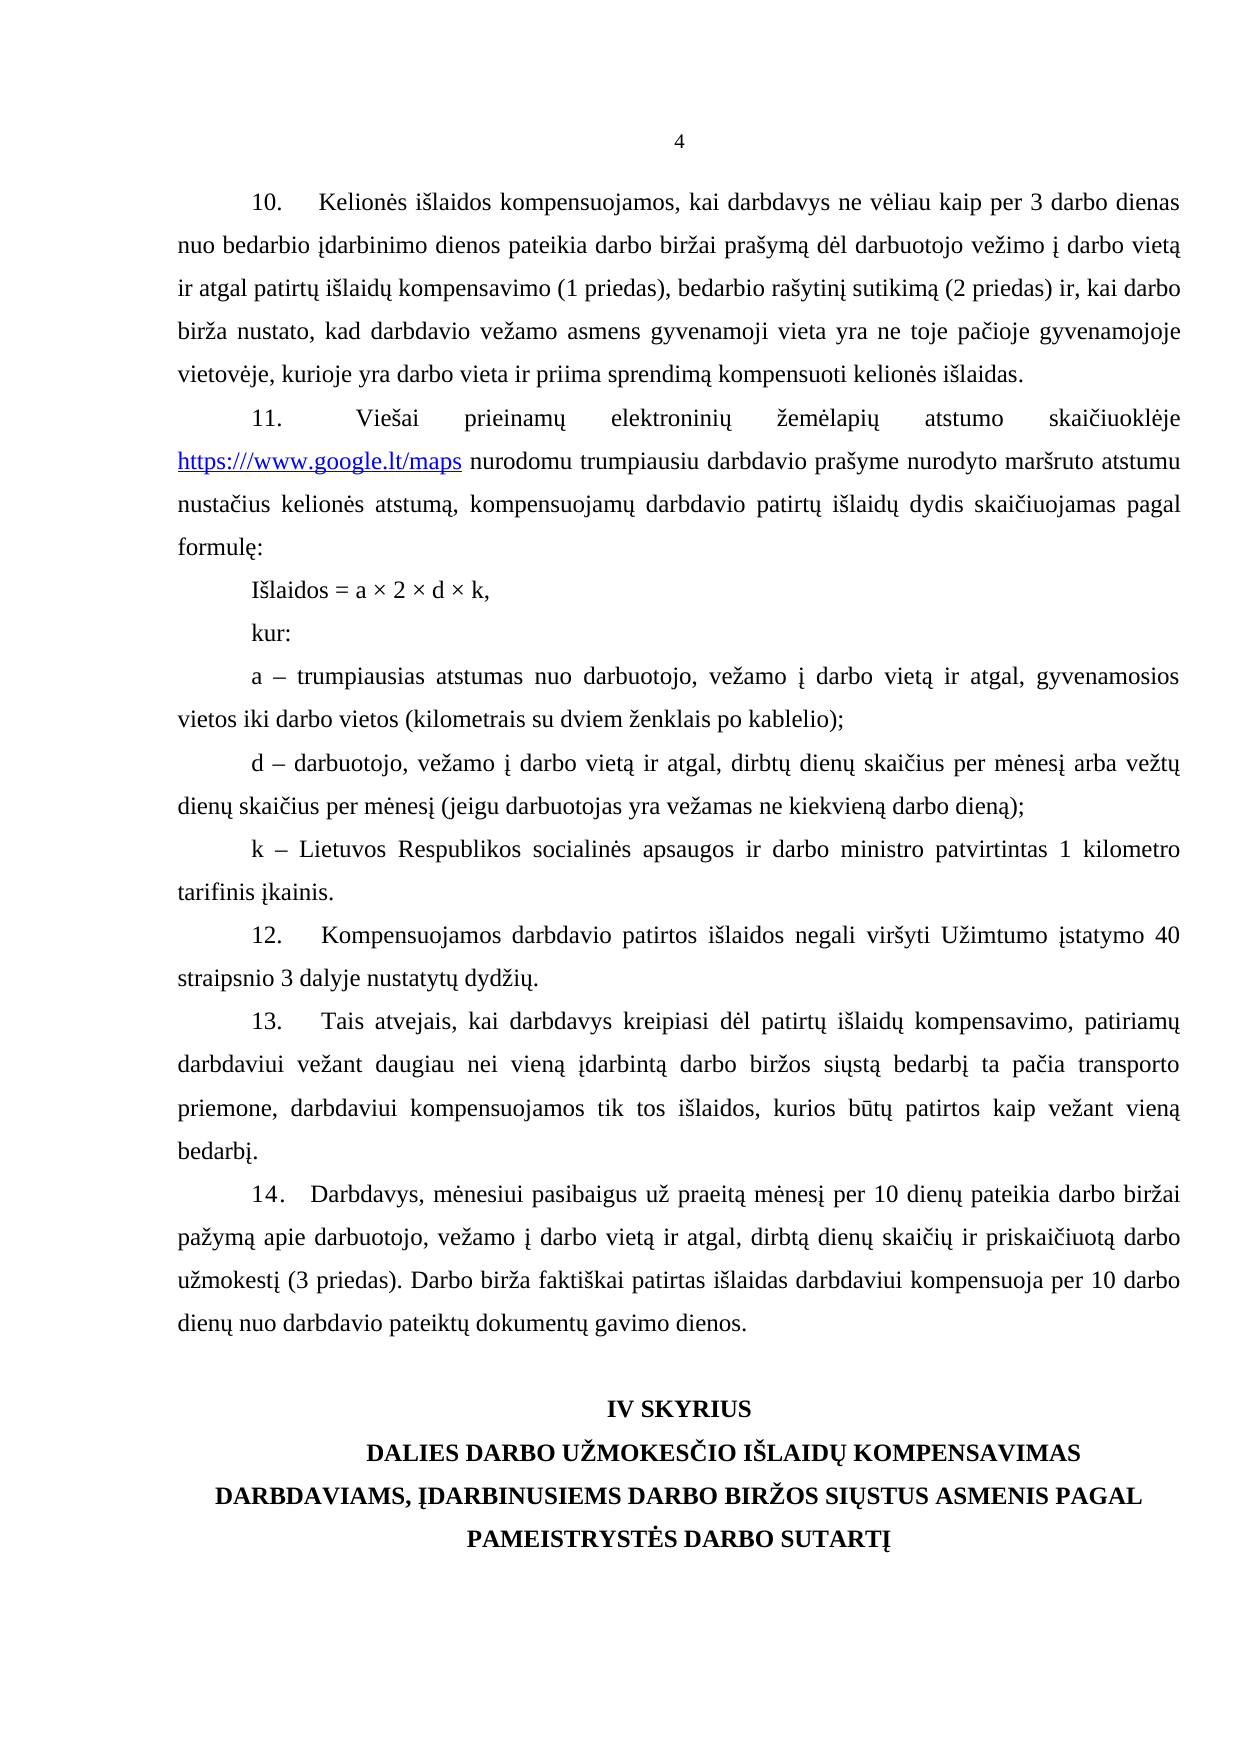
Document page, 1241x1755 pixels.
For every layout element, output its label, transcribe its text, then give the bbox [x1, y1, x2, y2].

text k – Lietuvos Respublikos socialinės apsaugos ir darbo ministro patvirtintas 1 kilometro tarifinis įkainis. [177, 834, 1181, 906]
text 13. Tais atvejais, kai darbdavys kreipiasi dėl patirtų išlaidų kompensavimo, patiriamų darbdaviui vežant daugiau nei vieną įdarbintą darbo biržos siųstą bedarbį ta pačia transporto priemone, darbdaviui kompensuojamos tik tos išlaidos, kurios būtų patirtos kaip vežant vieną bedarbį. [177, 1006, 1181, 1164]
text kur: [177, 618, 1181, 647]
text a – trumpiausias atstumas nuo darbuotojo, vežamo į darbo vietą ir atgal, gyvenamosios vietos iki darbo vietos (kilometrais su dviem ženklais po kablelio); [177, 661, 1181, 733]
text DALIES DARBO UŽMOKESČIO IŠLAIDŲ KOMPENSAVIMAS DARBDAVIAMS, ĮDARBINUSIEMS DARBO BIRŽOS SIŲSTUS ASMENIS PAGAL PAMEISTRYSTĖS DARBO SUTARTĮ [177, 1438, 1181, 1553]
text 11. Viešai prieinamų elektroninių žemėlapių atstumo skaičiuoklėje https:///www.google.lt/maps nurodomu trumpiausiu darbdavio prašyme nurodyto maršruto atstumu nustačius kelionės atstumą, kompensuojamų darbdavio patirtų išlaidų dydis skaičiuojamas pagal formulę: [177, 403, 1181, 561]
text 14. Darbdavys, mėnesiui pasibaigus už praeitą mėnesį per 10 dienų pateikia darbo biržai pažymą apie darbuotojo, vežamo į darbo vietą ir atgal, dirbtą dienų skaičių ir priskaičiuotą darbo užmokestį (3 priedas). Darbo birža faktiškai patirtas išlaidas darbdaviui kompensuoja per 10 darbo dienų nuo darbdavio pateiktų dokumentų gavimo dienos. [177, 1179, 1181, 1337]
text 10. Kelionės išlaidos kompensuojamos, kai darbdavys ne vėliau kaip per 3 darbo dienas nuo bedarbio įdarbinimo dienos pateikia darbo biržai prašymą dėl darbuotojo vežimo į darbo vietą ir atgal patirtų išlaidų kompensavimo (1 priedas), bedarbio rašytinį sutikimą (2 priedas) ir, kai darbo birža nustato, kad darbdavio vežamo asmens gyvenamoji vieta yra ne toje pačioje gyvenamojoje vietovėje, kurioje yra darbo vieta ir priima sprendimą kompensuoti kelionės išlaidas. [177, 187, 1181, 388]
text d – darbuotojo, vežamo į darbo vietą ir atgal, dirbtų dienų skaičius per mėnesį arba vežtų dienų skaičius per mėnesį (jeigu darbuotojas yra vežamas ne kiekvieną darbo dieną); [177, 748, 1181, 819]
text IV SKYRIUS [177, 1394, 1181, 1423]
text Išlaidos = a × 2 × d × k, [177, 575, 1181, 604]
text 12. Kompensuojamos darbdavio patirtos išlaidos negali viršyti Užimtumo įstatymo 40 straipsnio 3 dalyje nustatytų dydžių. [177, 920, 1181, 992]
